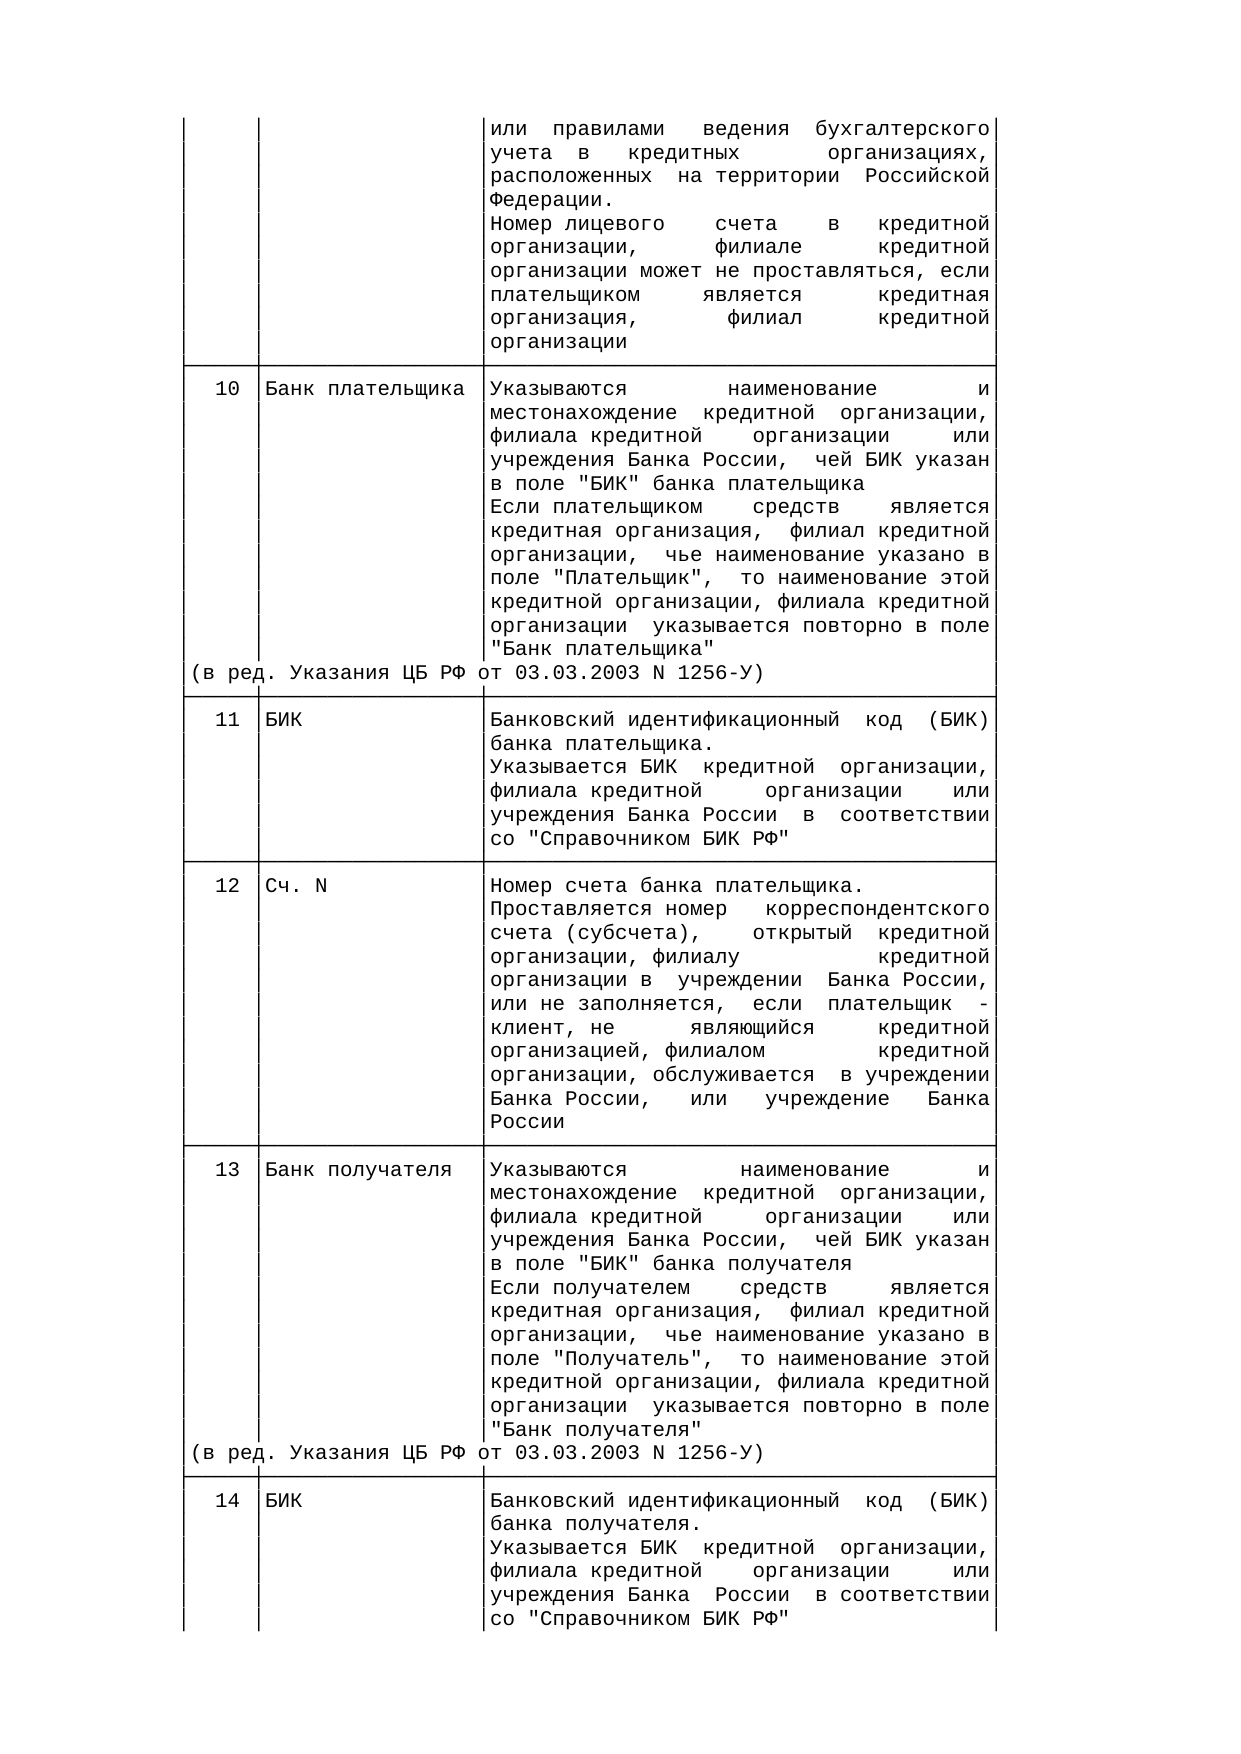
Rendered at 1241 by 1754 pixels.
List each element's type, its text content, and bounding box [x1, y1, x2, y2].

text │ │ │плательщиком является кредитная│ [184, 284, 258, 307]
text │ │ │банка плательщика. │ [184, 733, 258, 757]
text │ │ │"Банк получателя" │ [997, 1419, 1152, 1442]
text │ │ │местонахождение кредитной организации,│ [177, 1182, 1152, 1206]
text │ │ │"Банк получателя" │ [259, 1419, 483, 1442]
text │ │ │Указывается БИК кредитной организации,│ [484, 1537, 996, 1561]
text │ │ │учреждения Банка России, чей БИК указан│ [177, 449, 1152, 473]
text │ │ │плательщиком является кредитная│ [259, 284, 483, 307]
text │ │ │учета в кредитных организациях,│ [259, 142, 483, 165]
text │ │ │кредитной организации, филиала кредитной│ [177, 1371, 1152, 1395]
text │ 11 │БИК │Банковский идентификационный код (БИК)│ [177, 709, 1152, 733]
text │ │ │организация, филиал кредитной│ [177, 307, 1152, 331]
text │ │ │или не заполняется, если плательщик -│ [177, 993, 1152, 1017]
text │ │ │филиала кредитной организации или│ [177, 426, 1152, 449]
text │ │ │со "Справочником БИК РФ" │ [484, 1608, 996, 1631]
text │ │ │Номер лицевого счета в кредитной│ [997, 213, 1152, 236]
text │ │ │Банка России, или учреждение Банка│ [259, 1088, 483, 1111]
text │ │ │филиала кредитной организации или│ [484, 1206, 996, 1229]
text │ │ │Указывается БИК кредитной организации,│ [259, 1537, 483, 1561]
text │ │ │кредитная организация, филиал кредитной│ [177, 520, 1152, 544]
text │ │ │местонахождение кредитной организации,│ [259, 402, 483, 426]
text │ │ │Номер лицевого счета в кредитной│ [484, 213, 996, 236]
text │ │ │поле "Получатель", то наименование этой│ [184, 1348, 258, 1371]
text │ │ │в поле "БИК" банка плательщика │ [484, 473, 996, 496]
text │ 12 │Сч. N │Номер счета банка плательщика. │ [484, 875, 996, 898]
text │ │ │"Банк получателя" │ [184, 1419, 258, 1442]
text │ │ │организации, чье наименование указано в│ [177, 1324, 1152, 1348]
text │ │ │местонахождение кредитной организации,│ [997, 402, 1152, 426]
text ├─────┼─────────────────┼────────────────────────────────────────┤ [259, 1466, 483, 1476]
text ├─────┼─────────────────┼────────────────────────────────────────┤ [484, 1135, 996, 1145]
text ├─────┼─────────────────┼────────────────────────────────────────┤ [484, 686, 996, 696]
text │ │ │учреждения Банка России в соответствии│ [184, 804, 258, 827]
text │ │ │учета в кредитных организациях,│ [484, 142, 996, 165]
text │ │ │со "Справочником БИК РФ" │ [259, 1608, 483, 1631]
text │ │ │организации │ [997, 331, 1152, 354]
text │ │ │филиала кредитной организации или│ [177, 780, 1152, 804]
text │ │ │филиала кредитной организации или│ [184, 1206, 258, 1229]
text │ │ │клиент, не являющийся кредитной│ [997, 1017, 1152, 1040]
text │ │ │"Банк получателя" │ [484, 1419, 996, 1442]
text │ │ │Если получателем средств является│ [484, 1277, 996, 1300]
text │(в ред. Указания ЦБ РФ от 03.03.2003 N 1256-У) │ [177, 662, 1152, 686]
text │ │ │организации, чье наименование указано в│ [997, 544, 1152, 567]
text │ │ │кредитная организация, филиал кредитной│ [177, 1300, 1152, 1324]
text │ │ │Указывается БИК кредитной организации,│ [184, 1537, 258, 1561]
text │ │ │организации, чье наименование указано в│ [184, 544, 258, 567]
text │ │ │организации │ [259, 331, 483, 354]
text │ │ │со "Справочником БИК РФ" │ [997, 1608, 1152, 1631]
text │ │ │организации указывается повторно в поле│ [184, 615, 258, 638]
text │ │ │в поле "БИК" банка плательщика │ [997, 473, 1152, 496]
text ├─────┼─────────────────┼────────────────────────────────────────┤ [177, 851, 1152, 875]
text │ │ │организации │ [484, 331, 996, 354]
text │ │ │местонахождение кредитной организации,│ [484, 402, 996, 426]
text │ │ │организации указывается повторно в поле│ [484, 615, 996, 638]
text │ │ │учреждения Банка России в соответствии│ [259, 804, 483, 827]
text │ │ │со "Справочником БИК РФ" │ [177, 827, 1152, 851]
text ├─────┼─────────────────┼────────────────────────────────────────┤ [259, 1146, 483, 1158]
text │ │ │клиент, не являющийся кредитной│ [259, 1017, 483, 1040]
text │ │ │организации, чье наименование указано в│ [484, 544, 996, 567]
text │ │ │банка получателя. │ [177, 1513, 1152, 1537]
text ├─────┼─────────────────┼────────────────────────────────────────┤ [997, 1466, 1152, 1489]
text │ │ │в поле "БИК" банка плательщика │ [184, 473, 258, 496]
text │ │ │Номер лицевого счета в кредитной│ [184, 213, 258, 236]
text ├─────┼─────────────────┼────────────────────────────────────────┤ [259, 1135, 483, 1145]
text │ │ │местонахождение кредитной организации,│ [184, 402, 258, 426]
text │ │ │Если получателем средств является│ [997, 1277, 1152, 1300]
text │ │ │учреждения Банка России в соответствии│ [484, 804, 996, 827]
text │ │ │"Банк плательщика" │ [177, 638, 1152, 662]
text │ │ │организации в учреждении Банка России,│ [177, 969, 1152, 993]
text ├─────┼─────────────────┼────────────────────────────────────────┤ [997, 686, 1152, 709]
text │ 12 │Сч. N │Номер счета банка плательщика. │ [184, 875, 258, 898]
text │ │ │плательщиком является кредитная│ [484, 284, 996, 307]
text ├─────┼─────────────────┼────────────────────────────────────────┤ [259, 697, 483, 709]
text │ │ │учета в кредитных организациях,│ [184, 142, 258, 165]
text │ │ │Если плательщиком средств является│ [177, 496, 1152, 520]
text ├─────┼─────────────────┼────────────────────────────────────────┤ [259, 1477, 483, 1489]
text │ │ │Банка России, или учреждение Банка│ [484, 1088, 996, 1111]
text │ │ │Банка России, или учреждение Банка│ [184, 1088, 258, 1111]
text │ │ │Номер лицевого счета в кредитной│ [259, 213, 483, 236]
text │ │ │или правилами ведения бухгалтерского│ [177, 118, 1152, 142]
text ├─────┼─────────────────┼────────────────────────────────────────┤ [997, 1135, 1152, 1158]
text │ │ │в поле "БИК" банка получателя │ [177, 1253, 1152, 1277]
text │ │ │организации указывается повторно в поле│ [997, 615, 1152, 638]
text │ │ │учреждения Банка России, чей БИК указан│ [177, 1229, 1152, 1253]
text │ │ │Если получателем средств является│ [184, 1277, 258, 1300]
text │ │ │организации, филиалу кредитной│ [997, 946, 1152, 969]
text │ │ │счета (субсчета), открытый кредитной│ [177, 922, 1152, 946]
text │ │ │организацией, филиалом кредитной│ [177, 1040, 1152, 1064]
text │ │ │поле "Получатель", то наименование этой│ [484, 1348, 996, 1371]
text │ │ │плательщиком является кредитная│ [997, 284, 1152, 307]
text │ │ │банка плательщика. │ [997, 733, 1152, 757]
text │ │ │Если получателем средств является│ [259, 1277, 483, 1300]
text │ │ │банка плательщика. │ [259, 733, 483, 757]
text │ │ │филиала кредитной организации или│ [177, 1561, 1152, 1584]
text │ │ │организации указывается повторно в поле│ [177, 1395, 1152, 1419]
text │ │ │Банка России, или учреждение Банка│ [997, 1088, 1152, 1111]
text │ │ │клиент, не являющийся кредитной│ [184, 1017, 258, 1040]
text │ │ │организации, филиалу кредитной│ [259, 946, 483, 969]
text │ │ │поле "Получатель", то наименование этой│ [259, 1348, 483, 1371]
text │ │ │поле "Получатель", то наименование этой│ [997, 1348, 1152, 1371]
text │ │ │со "Справочником БИК РФ" │ [184, 1608, 258, 1631]
text │ │ │учета в кредитных организациях,│ [997, 142, 1152, 165]
text │ 12 │Сч. N │Номер счета банка плательщика. │ [997, 875, 1152, 898]
text ├─────┼─────────────────┼────────────────────────────────────────┤ [259, 686, 483, 696]
text │ │ │организации, чье наименование указано в│ [259, 544, 483, 567]
text │ │ │России │ [177, 1111, 1152, 1135]
text │ │ │поле "Плательщик", то наименование этой│ [177, 567, 1152, 591]
text │ │ │Федерации. │ [177, 189, 1152, 213]
text │ │ │организации, филиале кредитной│ [177, 236, 1152, 260]
text │ │ │учреждения Банка России в соответствии│ [997, 804, 1152, 827]
text │ 12 │Сч. N │Номер счета банка плательщика. │ [259, 875, 483, 898]
text │ │ │организации │ [184, 331, 258, 354]
text │ │ │организации указывается повторно в поле│ [259, 615, 483, 638]
text ├─────┼─────────────────┼────────────────────────────────────────┤ [484, 1477, 996, 1489]
text │ │ │расположенных на территории Российской│ [177, 165, 1152, 189]
text ├─────┼─────────────────┼────────────────────────────────────────┤ [484, 1146, 996, 1158]
text │ │ │кредитной организации, филиала кредитной│ [177, 591, 1152, 615]
text │ │ │банка плательщика. │ [484, 733, 996, 757]
text │ │ │Проставляется номер корреспондентского│ [177, 898, 1152, 922]
text │ │ │организации, обслуживается в учреждении│ [177, 1064, 1152, 1088]
text │ 13 │Банк получателя │Указываются наименование и│ [177, 1158, 1152, 1182]
text │ 14 │БИК │Банковский идентификационный код (БИК)│ [177, 1489, 1152, 1513]
text │ │ │филиала кредитной организации или│ [997, 1206, 1152, 1229]
text │ │ │Указывается БИК кредитной организации,│ [177, 757, 1152, 780]
text │ │ │учреждения Банка России в соответствии│ [177, 1584, 1152, 1608]
text │ │ │в поле "БИК" банка плательщика │ [259, 473, 483, 496]
text ├─────┼─────────────────┼────────────────────────────────────────┤ [177, 354, 1152, 378]
text │(в ред. Указания ЦБ РФ от 03.03.2003 N 1256-У) │ [177, 1442, 1152, 1466]
text │ │ │клиент, не являющийся кредитной│ [484, 1017, 996, 1040]
text │ │ │организации может не проставляться, если│ [177, 260, 1152, 284]
text │ 10 │Банк плательщика │Указываются наименование и│ [177, 378, 1152, 402]
text ├─────┼─────────────────┼────────────────────────────────────────┤ [484, 697, 996, 709]
text │ │ │организации, филиалу кредитной│ [184, 946, 258, 969]
text │ │ │филиала кредитной организации или│ [259, 1206, 483, 1229]
text │ │ │Указывается БИК кредитной организации,│ [997, 1537, 1152, 1561]
text │ │ │организации, филиалу кредитной│ [484, 946, 996, 969]
text ├─────┼─────────────────┼────────────────────────────────────────┤ [484, 1466, 996, 1476]
